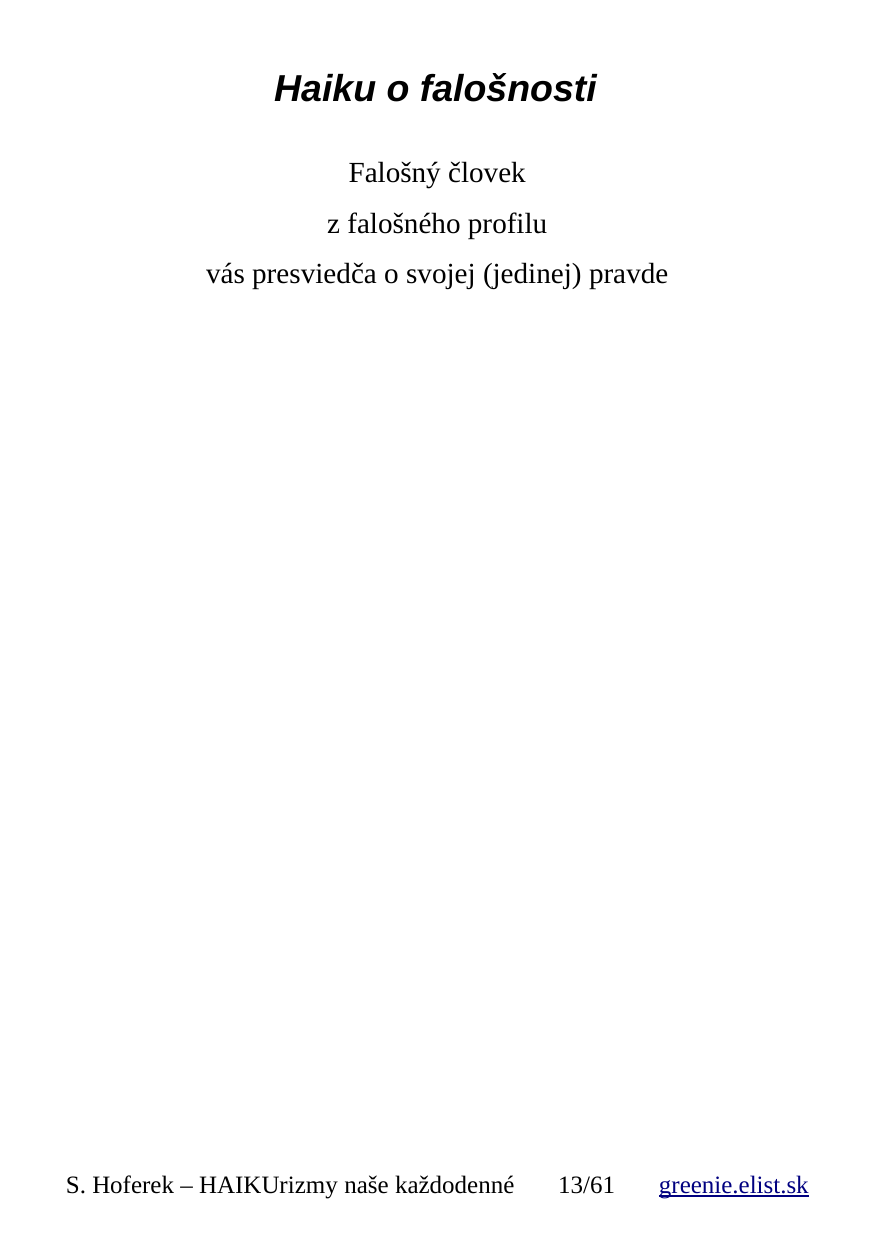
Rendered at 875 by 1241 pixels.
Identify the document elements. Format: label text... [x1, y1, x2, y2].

text Falošný človek z falošného profilu vás presviedča o svojej (jedinej) pravde [41, 156, 833, 290]
subtitle Haiku o falošnosti [41, 66, 833, 109]
